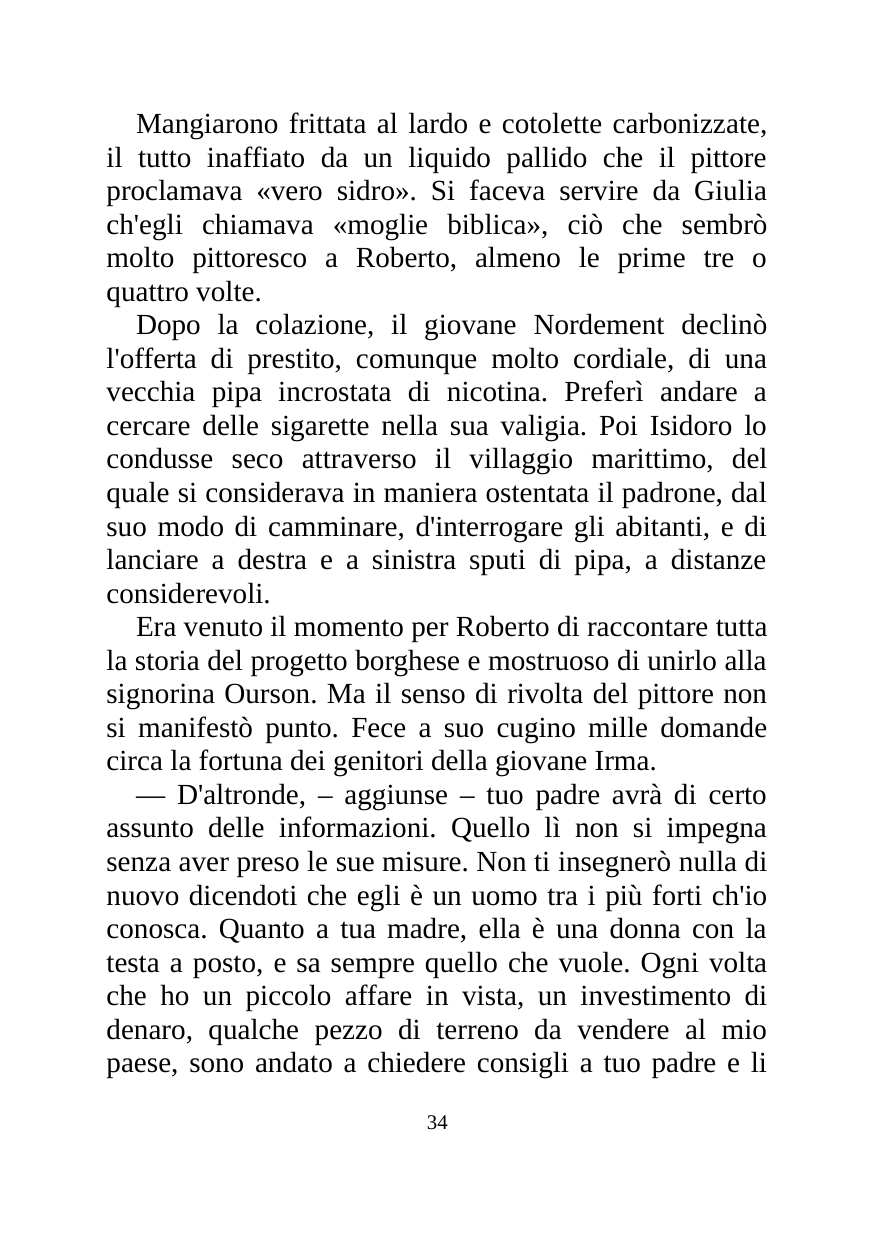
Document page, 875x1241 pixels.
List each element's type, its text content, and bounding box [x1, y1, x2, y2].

text — D'altronde, – aggiunse – tuo padre avrà di certo assunto delle informazioni. Quello lì non si impegna senza aver preso le sue misure. Non ti insegnerò nulla di nuovo dicendoti che egli è un uomo tra i più forti ch'io conosca. Quanto a tua madre, ella è una donna con la testa a posto, e sa sempre quello che vuole. Ogni volta che ho un piccolo affare in vista, un investimento di denaro, qualche pezzo di terreno da vendere al mio paese, sono andato a chiedere consigli a tuo padre e li [106, 777, 768, 1079]
text Mangiarono frittata al lardo e cotolette carbonizzate, il tutto inaffiato da un liquido pallido che il pittore proclamava «vero sidro». Si faceva servire da Giulia ch'egli chiamava «moglie biblica», ciò che sembrò molto pittoresco a Roberto, almeno le prime tre o quattro volte. [106, 106, 768, 307]
text Era venuto il momento per Roberto di raccontare tutta la storia del progetto borghese e mostruoso di unirlo alla signorina Ourson. Ma il senso di rivolta del pittore non si manifestò punto. Fece a suo cugino mille domande circa la fortuna dei genitori della giovane Irma. [106, 609, 768, 777]
text Dopo la colazione, il giovane Nordement declinò l'offerta di prestito, comunque molto cordiale, di una vecchia pipa incrostata di nicotina. Preferì andare a cercare delle sigarette nella sua valigia. Poi Isidoro lo condusse seco attraverso il villaggio marittimo, del quale si considerava in maniera ostentata il padrone, dal suo modo di camminare, d'interrogare gli abitanti, e di lanciare a destra e a sinistra sputi di pipa, a distanze considerevoli. [106, 307, 768, 609]
